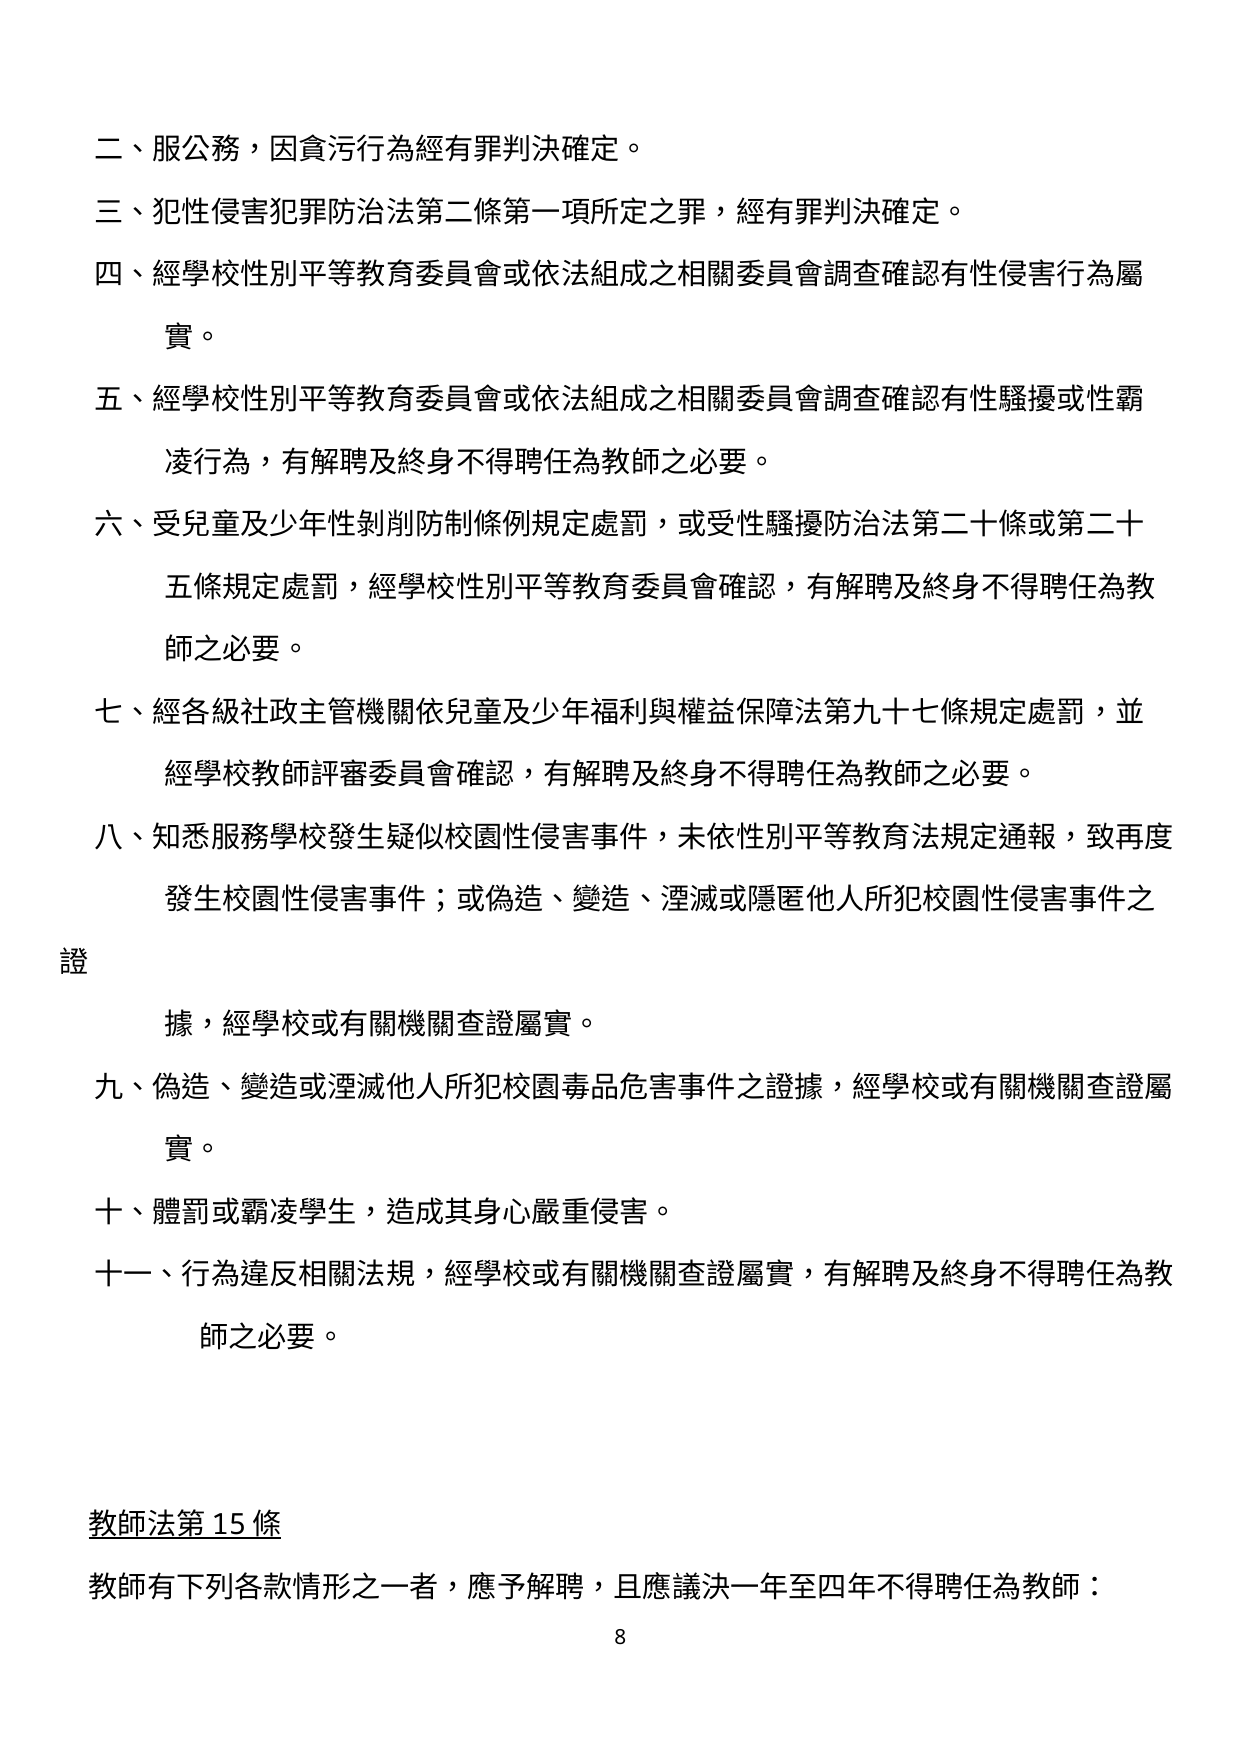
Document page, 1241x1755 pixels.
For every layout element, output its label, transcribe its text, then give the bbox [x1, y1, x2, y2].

text 師之必要。 [59, 606, 1181, 668]
text 經學校教師評審委員會確認，有解聘及終身不得聘任為教師之必要。 [59, 731, 1181, 793]
text 七、經各級社政主管機關依兒童及少年福利與權益保障法第九十七條規定處罰，並 [59, 668, 1181, 731]
text 發生校園性侵害事件；或偽造、變造、湮滅或隱匿他人所犯校園性侵害事件之證 [59, 856, 1181, 981]
text 九、偽造、變造或湮滅他人所犯校園毒品危害事件之證據，經學校或有關機關查證屬 [59, 1043, 1181, 1106]
text 教師有下列各款情形之一者，應予解聘，且應議決一年至四年不得聘任為教師： [88, 1543, 1181, 1606]
text 三、犯性侵害犯罪防治法第二條第一項所定之罪，經有罪判決確定。 [59, 168, 1181, 231]
text 十一、行為違反相關法規，經學校或有關機關查證屬實，有解聘及終身不得聘任為教 [59, 1231, 1181, 1293]
text 師之必要。 [59, 1293, 1181, 1356]
text 實。 [59, 293, 1196, 356]
text 五、經學校性別平等教育委員會或依法組成之相關委員會調查確認有性騷擾或性霸 [59, 356, 1181, 418]
text 十、體罰或霸凌學生，造成其身心嚴重侵害。 [59, 1168, 1181, 1231]
text 六、受兒童及少年性剝削防制條例規定處罰，或受性騷擾防治法第二十條或第二十 [59, 481, 1181, 543]
text 五條規定處罰，經學校性別平等教育委員會確認，有解聘及終身不得聘任為教 [59, 543, 1181, 606]
text 八、知悉服務學校發生疑似校園性侵害事件，未依性別平等教育法規定通報，致再度 [59, 793, 1181, 856]
text 四、經學校性別平等教育委員會或依法組成之相關委員會調查確認有性侵害行為屬 [59, 231, 1196, 293]
text 據，經學校或有關機關查證屬實。 [59, 981, 1181, 1043]
text 凌行為，有解聘及終身不得聘任為教師之必要。 [59, 418, 1181, 481]
text 二、服公務，因貪污行為經有罪判決確定。 [59, 106, 1181, 168]
text 教師法第15條 [88, 1481, 1181, 1543]
text 實。 [59, 1106, 1181, 1168]
